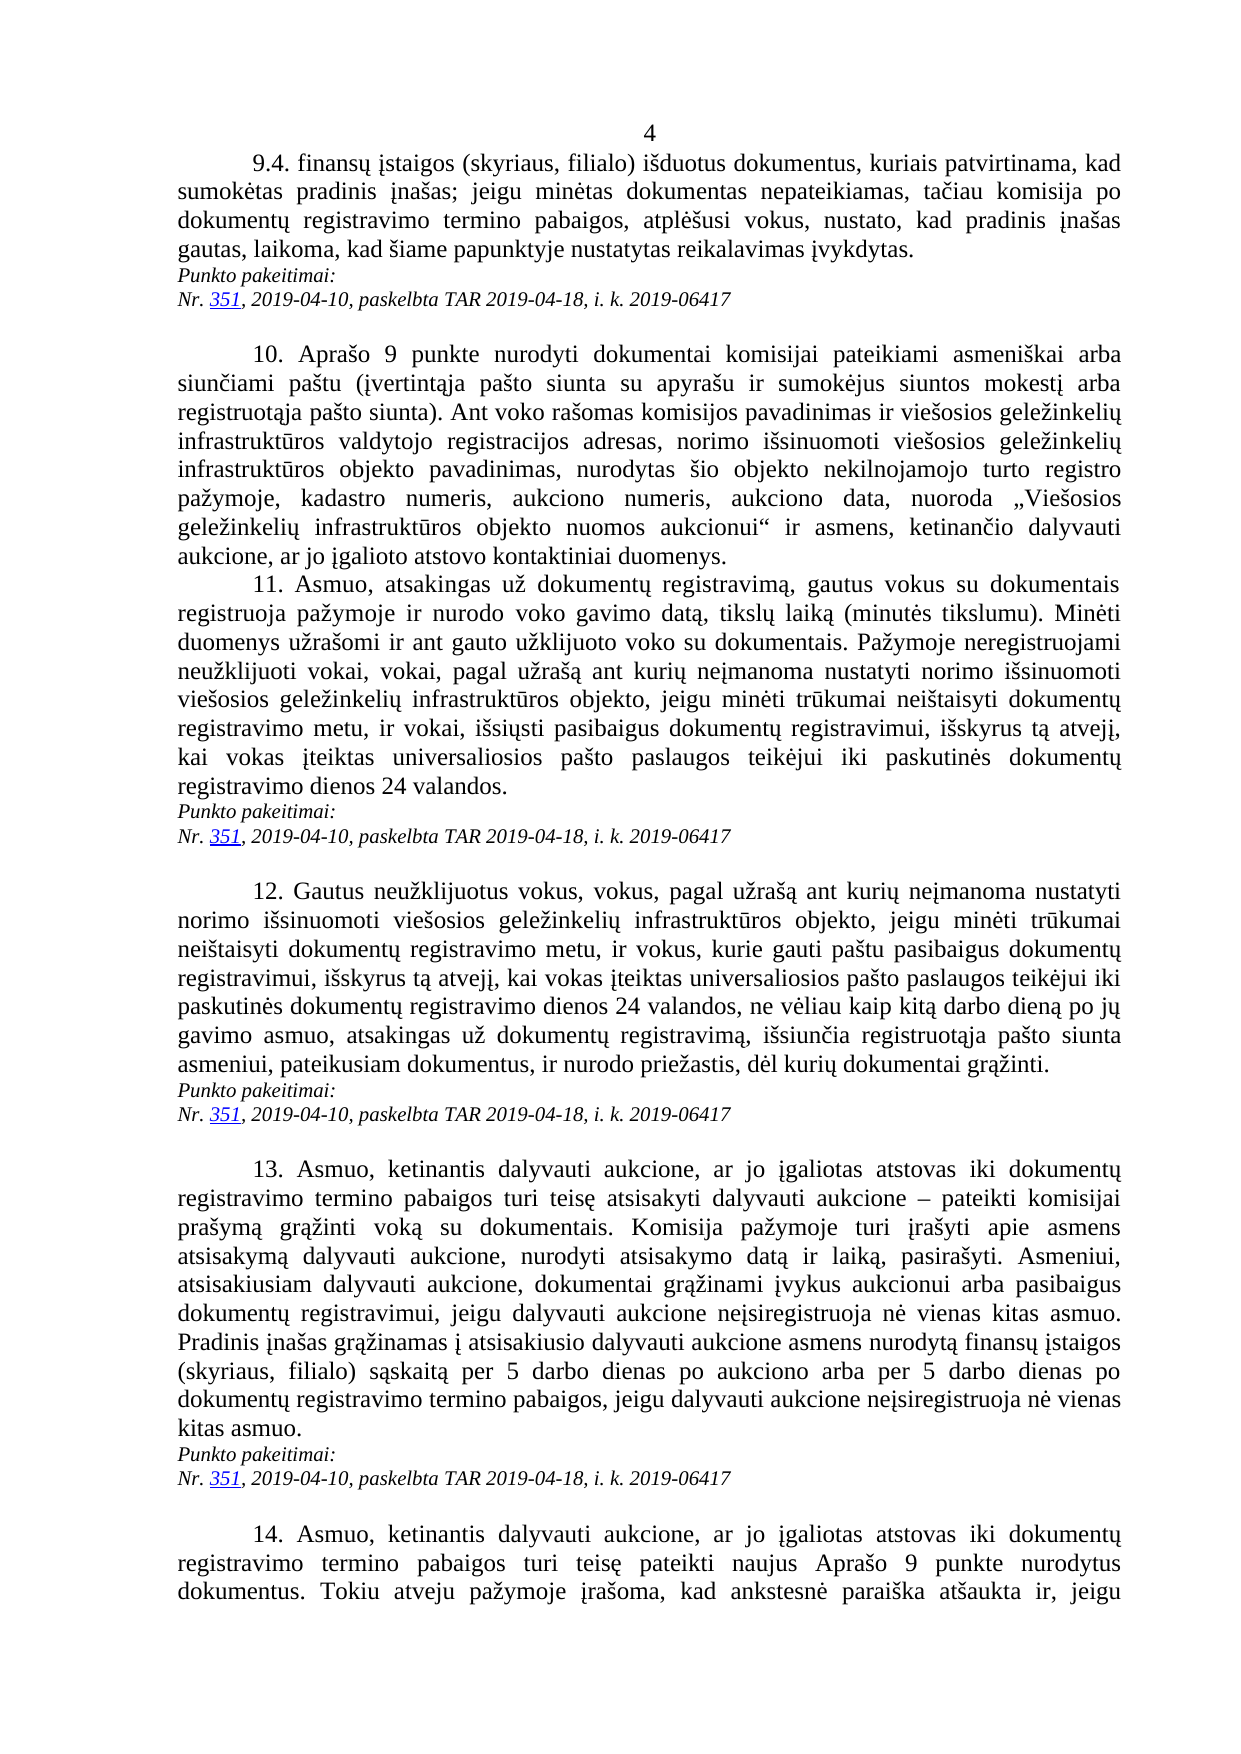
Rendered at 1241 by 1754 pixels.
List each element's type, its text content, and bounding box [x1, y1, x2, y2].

text Nr. 351, 2019-04-10, paskelbta TAR 2019-04-18, i. k. 2019-06417 [177, 823, 1122, 848]
text 10. Aprašo 9 punkte nurodyti dokumentai komisijai pateikiami asmeniškai arba siunčiami paštu (įvertintąja pašto siunta su apyrašu ir sumokėjus siuntos mokestį arba registruotąja pašto siunta). Ant voko rašomas komisijos pavadinimas ir viešosios geležinkelių infrastruktūros valdytojo registracijos adresas, norimo išsinuomoti viešosios geležinkelių infrastruktūros objekto pavadinimas, nurodytas šio objekto nekilnojamojo turto registro pažymoje, kadastro numeris, aukciono numeris, aukciono data, nuoroda „Viešosios geležinkelių infrastruktūros objekto nuomos aukcionui“ ir asmens, ketinančio dalyvauti aukcione, ar jo įgalioto atstovo kontaktiniai duomenys. [177, 339, 1122, 569]
text 12. Gautus neužklijuotus vokus, vokus, pagal užrašą ant kurių neįmanoma nustatyti norimo išsinuomoti viešosios geležinkelių infrastruktūros objekto, jeigu minėti trūkumai neištaisyti dokumentų registravimo metu, ir vokus, kurie gauti paštu pasibaigus dokumentų registravimui, išskyrus tą atvejį, kai vokas įteiktas universaliosios pašto paslaugos teikėjui iki paskutinės dokumentų registravimo dienos 24 valandos, ne vėliau kaip kitą darbo dieną po jų gavimo asmuo, atsakingas už dokumentų registravimą, išsiunčia registruotąja pašto siunta asmeniui, pateikusiam dokumentus, ir nurodo priežastis, dėl kurių dokumentai grąžinti. [177, 876, 1122, 1078]
text Punkto pakeitimai: [177, 1442, 1122, 1466]
text 14. Asmuo, ketinantis dalyvauti aukcione, ar jo įgaliotas atstovas iki dokumentų registravimo termino pabaigos turi teisę pateikti naujus Aprašo 9 punkte nurodytus dokumentus. Tokiu atveju pažymoje įrašoma, kad ankstesnė paraiška atšaukta ir, jeigu [177, 1519, 1122, 1605]
text Nr. 351, 2019-04-10, paskelbta TAR 2019-04-18, i. k. 2019-06417 [177, 1466, 1122, 1490]
text Punkto pakeitimai: [177, 1078, 1122, 1102]
text Nr. 351, 2019-04-10, paskelbta TAR 2019-04-18, i. k. 2019-06417 [177, 287, 1122, 311]
text Nr. 351, 2019-04-10, paskelbta TAR 2019-04-18, i. k. 2019-06417 [177, 1102, 1122, 1126]
text 13. Asmuo, ketinantis dalyvauti aukcione, ar jo įgaliotas atstovas iki dokumentų registravimo termino pabaigos turi teisę atsisakyti dalyvauti aukcione – pateikti komisijai prašymą grąžinti voką su dokumentais. Komisija pažymoje turi įrašyti apie asmens atsisakymą dalyvauti aukcione, nurodyti atsisakymo datą ir laiką, pasirašyti. Asmeniui, atsisakiusiam dalyvauti aukcione, dokumentai grąžinami įvykus aukcionui arba pasibaigus dokumentų registravimui, jeigu dalyvauti aukcione neįsiregistruoja nė vienas kitas asmuo. Pradinis įnašas grąžinamas į atsisakiusio dalyvauti aukcione asmens nurodytą finansų įstaigos (skyriaus, filialo) sąskaitą per 5 darbo dienas po aukciono arba per 5 darbo dienas po dokumentų registravimo termino pabaigos, jeigu dalyvauti aukcione neįsiregistruoja nė vienas kitas asmuo. [177, 1154, 1122, 1442]
text 9.4. finansų įstaigos (skyriaus, filialo) išduotus dokumentus, kuriais patvirtinama, kad sumokėtas pradinis įnašas; jeigu minėtas dokumentas nepateikiamas, tačiau komisija po dokumentų registravimo termino pabaigos, atplėšusi vokus, nustato, kad pradinis įnašas gautas, laikoma, kad šiame papunktyje nustatytas reikalavimas įvykdytas. [177, 148, 1122, 263]
text Punkto pakeitimai: [177, 263, 1122, 287]
text Punkto pakeitimai: [177, 799, 1122, 823]
text 11. Asmuo, atsakingas už dokumentų registravimą, gautus vokus su dokumentais registruoja pažymoje ir nurodo voko gavimo datą, tikslų laiką (minutės tikslumu). Minėti duomenys užrašomi ir ant gauto užklijuoto voko su dokumentais. Pažymoje neregistruojami neužklijuoti vokai, vokai, pagal užrašą ant kurių neįmanoma nustatyti norimo išsinuomoti viešosios geležinkelių infrastruktūros objekto, jeigu minėti trūkumai neištaisyti dokumentų registravimo metu, ir vokai, išsiųsti pasibaigus dokumentų registravimui, išskyrus tą atvejį, kai vokas įteiktas universaliosios pašto paslaugos teikėjui iki paskutinės dokumentų registravimo dienos 24 valandos. [177, 569, 1122, 799]
